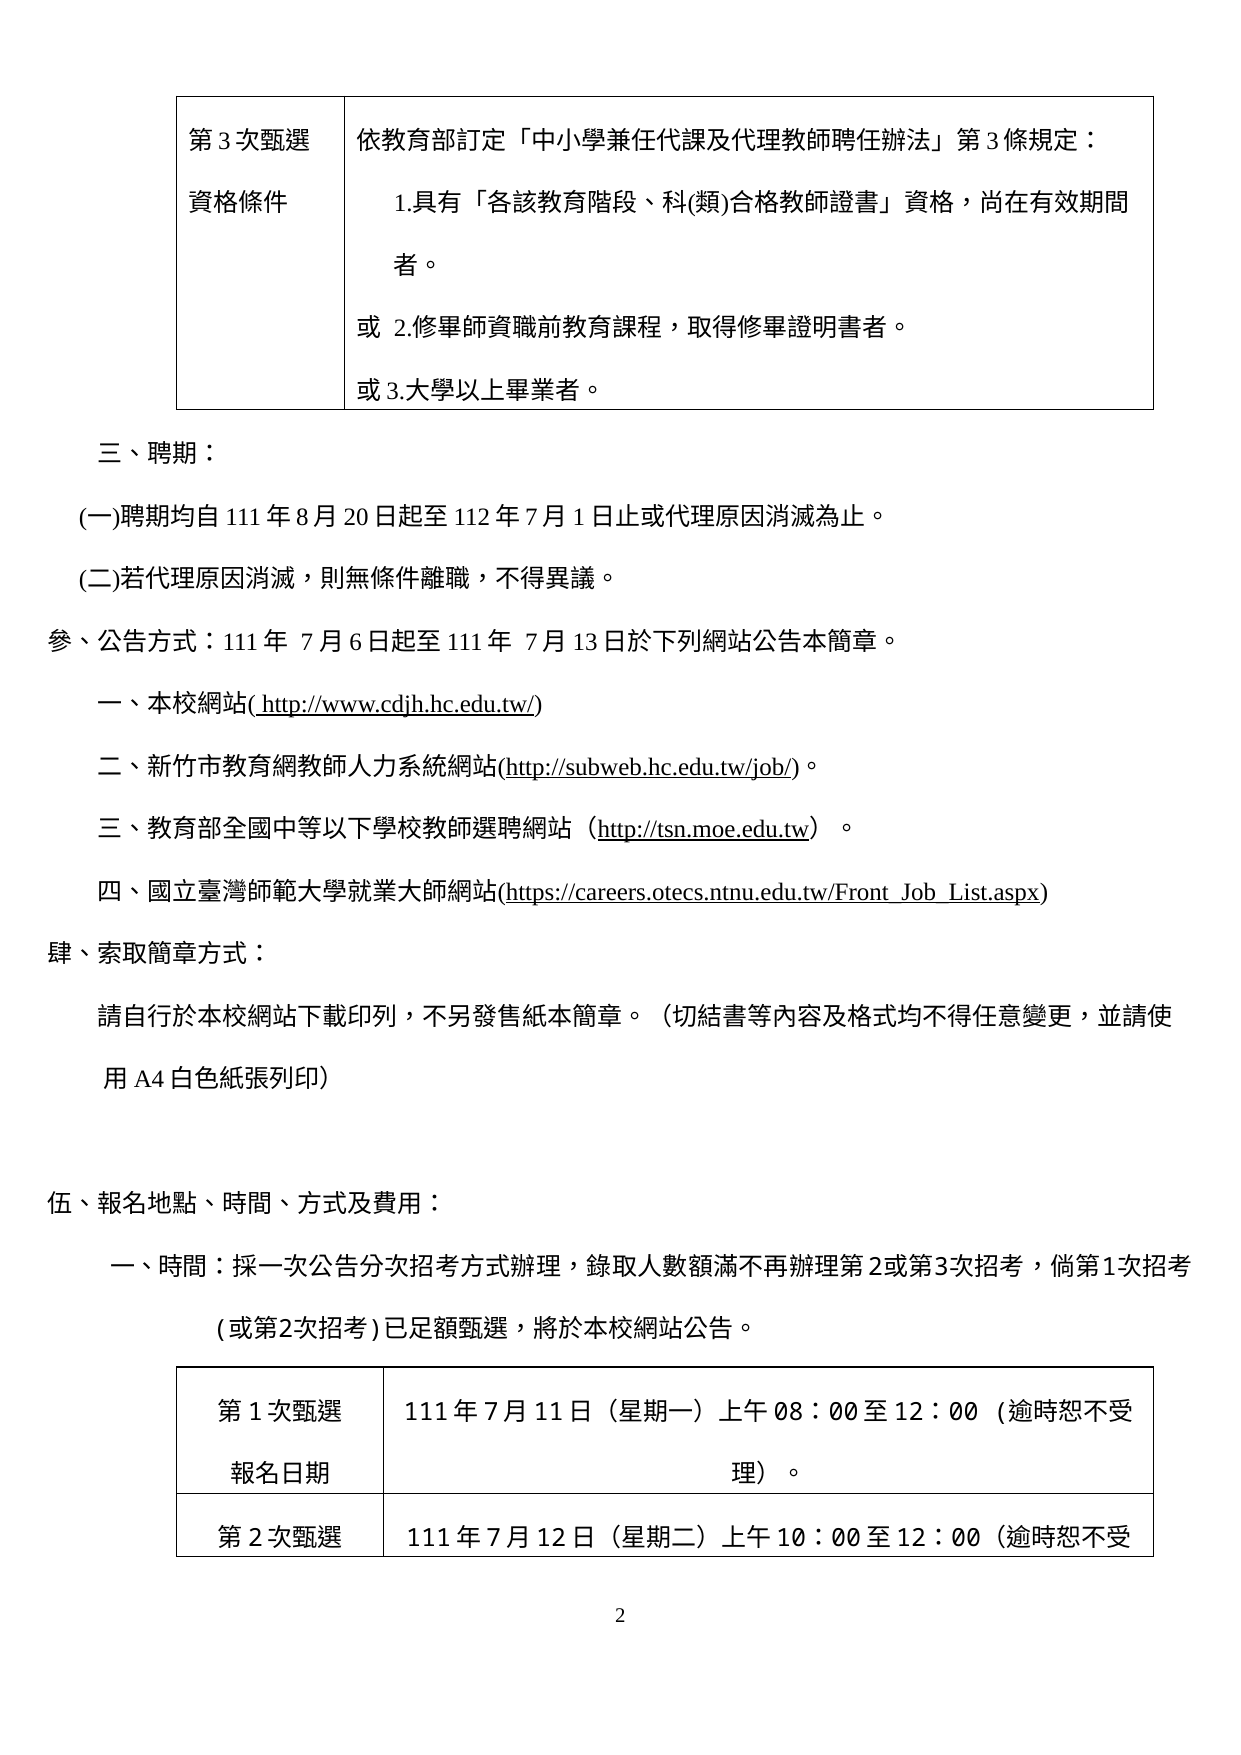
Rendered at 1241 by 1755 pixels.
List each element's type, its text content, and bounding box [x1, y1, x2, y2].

table_cell 111年7月12日（星期二）上午10：00至12：00（逾時恕不受 [384, 1494, 1153, 1556]
table_cell 依教育部訂定「中小學兼任代課及代理教師聘任辦法」第3條規定： 1.具有「各該教育階段、科(類)合格教師證書」資格，尚在有效期間者。 或 2.修畢師資職前教育課程，取得修畢證明書者。 或3.大學以上畢業者。 [345, 97, 1153, 409]
text 請自行於本校網站下載印列，不另發售紙本簡章。（切結書等內容及格式均不得任意變更，並請使用A4白色紙張列印） [97, 973, 1193, 1098]
table_cell 第2次甄選 [177, 1494, 383, 1556]
text 四、國立臺灣師範大學就業大師網站(https://careers.otecs.ntnu.edu.tw/Front_Job_List.aspx) [47, 848, 1193, 910]
text 三、教育部全國中等以下學校教師選聘網站（http://tsn.moe.edu.tw）。 [47, 785, 1193, 848]
table_header 111年7月11日（星期一）上午08：00至12：00 (逾時恕不受理）。 [384, 1368, 1153, 1492]
text 肆、索取簡章方式： [47, 910, 1193, 973]
text 參、公告方式：111年 7 月6日起至111年 7月13日於下列網站公告本簡章。 [47, 598, 1193, 660]
text 三、聘期： [47, 410, 1193, 473]
table_header 第1次甄選 報名日期 [177, 1368, 383, 1492]
text 伍、報名地點、時間、方式及費用： [47, 1160, 1193, 1223]
text (二)若代理原因消滅，則無條件離職，不得異議。 [47, 535, 1193, 598]
text 二、新竹市教育網教師人力系統網站(http://subweb.hc.edu.tw/job/)。 [47, 723, 1193, 785]
text (一)聘期均自111年8月20日起至112年7月1日止或代理原因消滅為止。 [47, 473, 1193, 535]
text 一、時間：採一次公告分次招考方式辦理，錄取人數額滿不再辦理第2或第3次招考，倘第1次招考(或第2次招考)已足額甄選，將於本校網站公告。 [110, 1223, 1193, 1348]
text 一、本校網站( http://www.cdjh.hc.edu.tw/) [47, 660, 1193, 723]
table_cell 第3次甄選資格條件 [177, 97, 344, 409]
